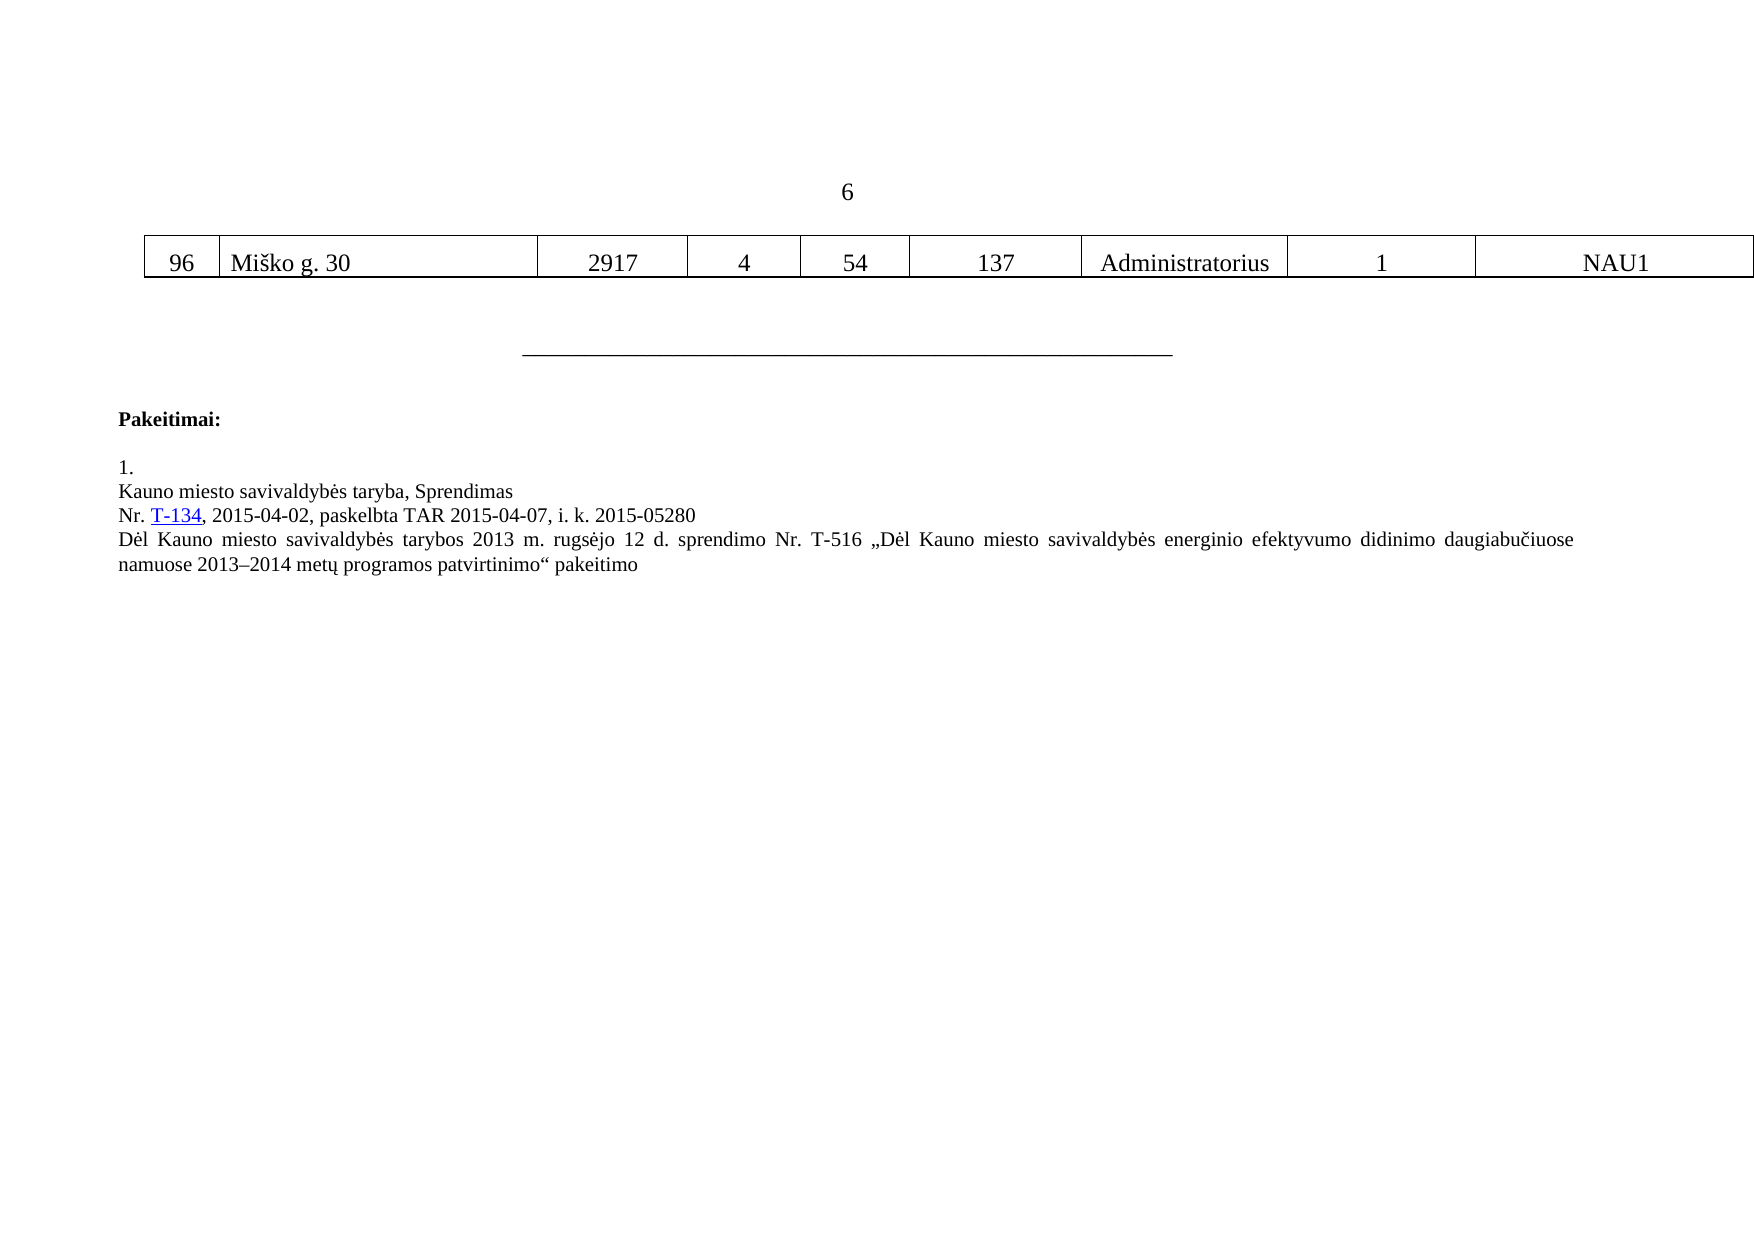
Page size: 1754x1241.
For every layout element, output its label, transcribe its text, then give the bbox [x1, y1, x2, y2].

table_cell 1 [1288, 236, 1475, 276]
table_cell 4 [688, 236, 800, 276]
text Nr. T-134, 2015-04-02, paskelbta TAR 2015-04-07, i. k. 2015-05280 [118, 503, 1577, 527]
text Pakeitimai: [118, 407, 1577, 431]
table_cell 2917 [538, 236, 687, 276]
text Dėl Kauno miesto savivaldybės tarybos 2013 m. rugsėjo 12 d. sprendimo Nr. T-516 „Dėl Kauno miesto savivaldybės energinio efektyvumo didinimo daugiabučiuose namuose 2013–2014 metų programos patvirtinimo“ pakeitimo [118, 527, 1577, 576]
table_cell 96 [145, 236, 219, 276]
table_cell Miško g. 30 [220, 236, 537, 276]
text ____________________________________________________ [118, 330, 1577, 359]
text Kauno miesto savivaldybės taryba, Sprendimas [118, 479, 1577, 503]
table_cell 54 [801, 236, 909, 276]
table_cell 137 [910, 236, 1081, 276]
table_cell Administratorius [1082, 236, 1287, 276]
table_cell NAU1 [1476, 236, 1753, 276]
text 1. [118, 455, 1577, 479]
